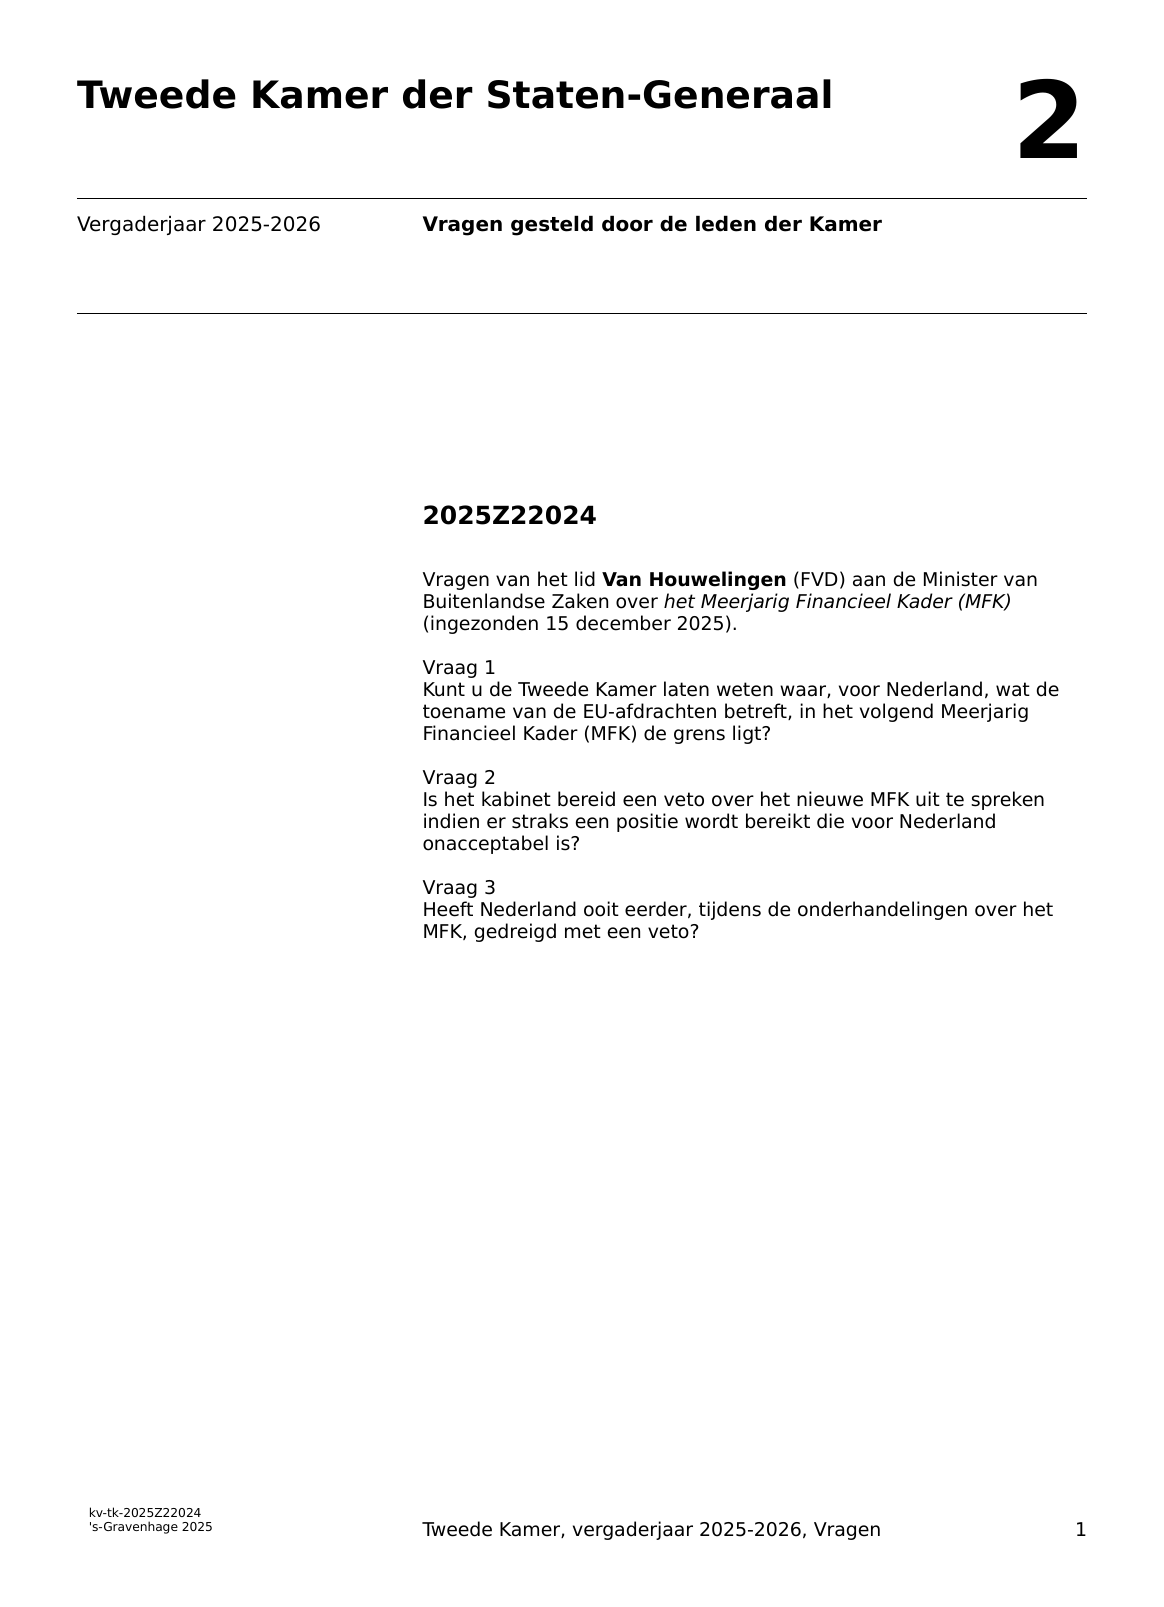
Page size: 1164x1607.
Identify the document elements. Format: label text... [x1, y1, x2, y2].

text Vraag 1 [422, 657, 1087, 679]
text Heeft Nederland ooit eerder, tijdens de onderhandelingen over het MFK, gedreigd met een veto? [422, 899, 1087, 943]
text Kunt u de Tweede Kamer laten weten waar, voor Nederland, wat de toename van de EU-afdrachten betreft, in het volgend Meerjarig Financieel Kader (MFK) de grens ligt? [422, 679, 1087, 745]
text kv-tk-2025Z22024 [88, 1506, 323, 1520]
text Vragen van het lid Van Houwelingen (FVD) aan de Minister van Buitenlandse Zaken over het Meerjarig Financieel Kader (MFK) (ingezonden 15 december 2025). [422, 569, 1087, 635]
table_cell Vergaderjaar 2025-2026 [77, 199, 422, 313]
table_header 2 [886, 59, 1087, 198]
text Vraag 3 [422, 877, 1087, 899]
text 2025Z22024 [422, 501, 1087, 531]
text Is het kabinet bereid een veto over het nieuwe MFK uit te spreken indien er straks een positie wordt bereikt die voor Nederland onacceptabel is? [422, 789, 1087, 855]
text Vraag 2 [422, 767, 1087, 789]
text 's-Gravenhage 2025 [88, 1520, 323, 1534]
table_header Tweede Kamer der Staten-Generaal [77, 59, 886, 198]
table_cell Vragen gesteld door de leden der Kamer [422, 199, 1087, 313]
